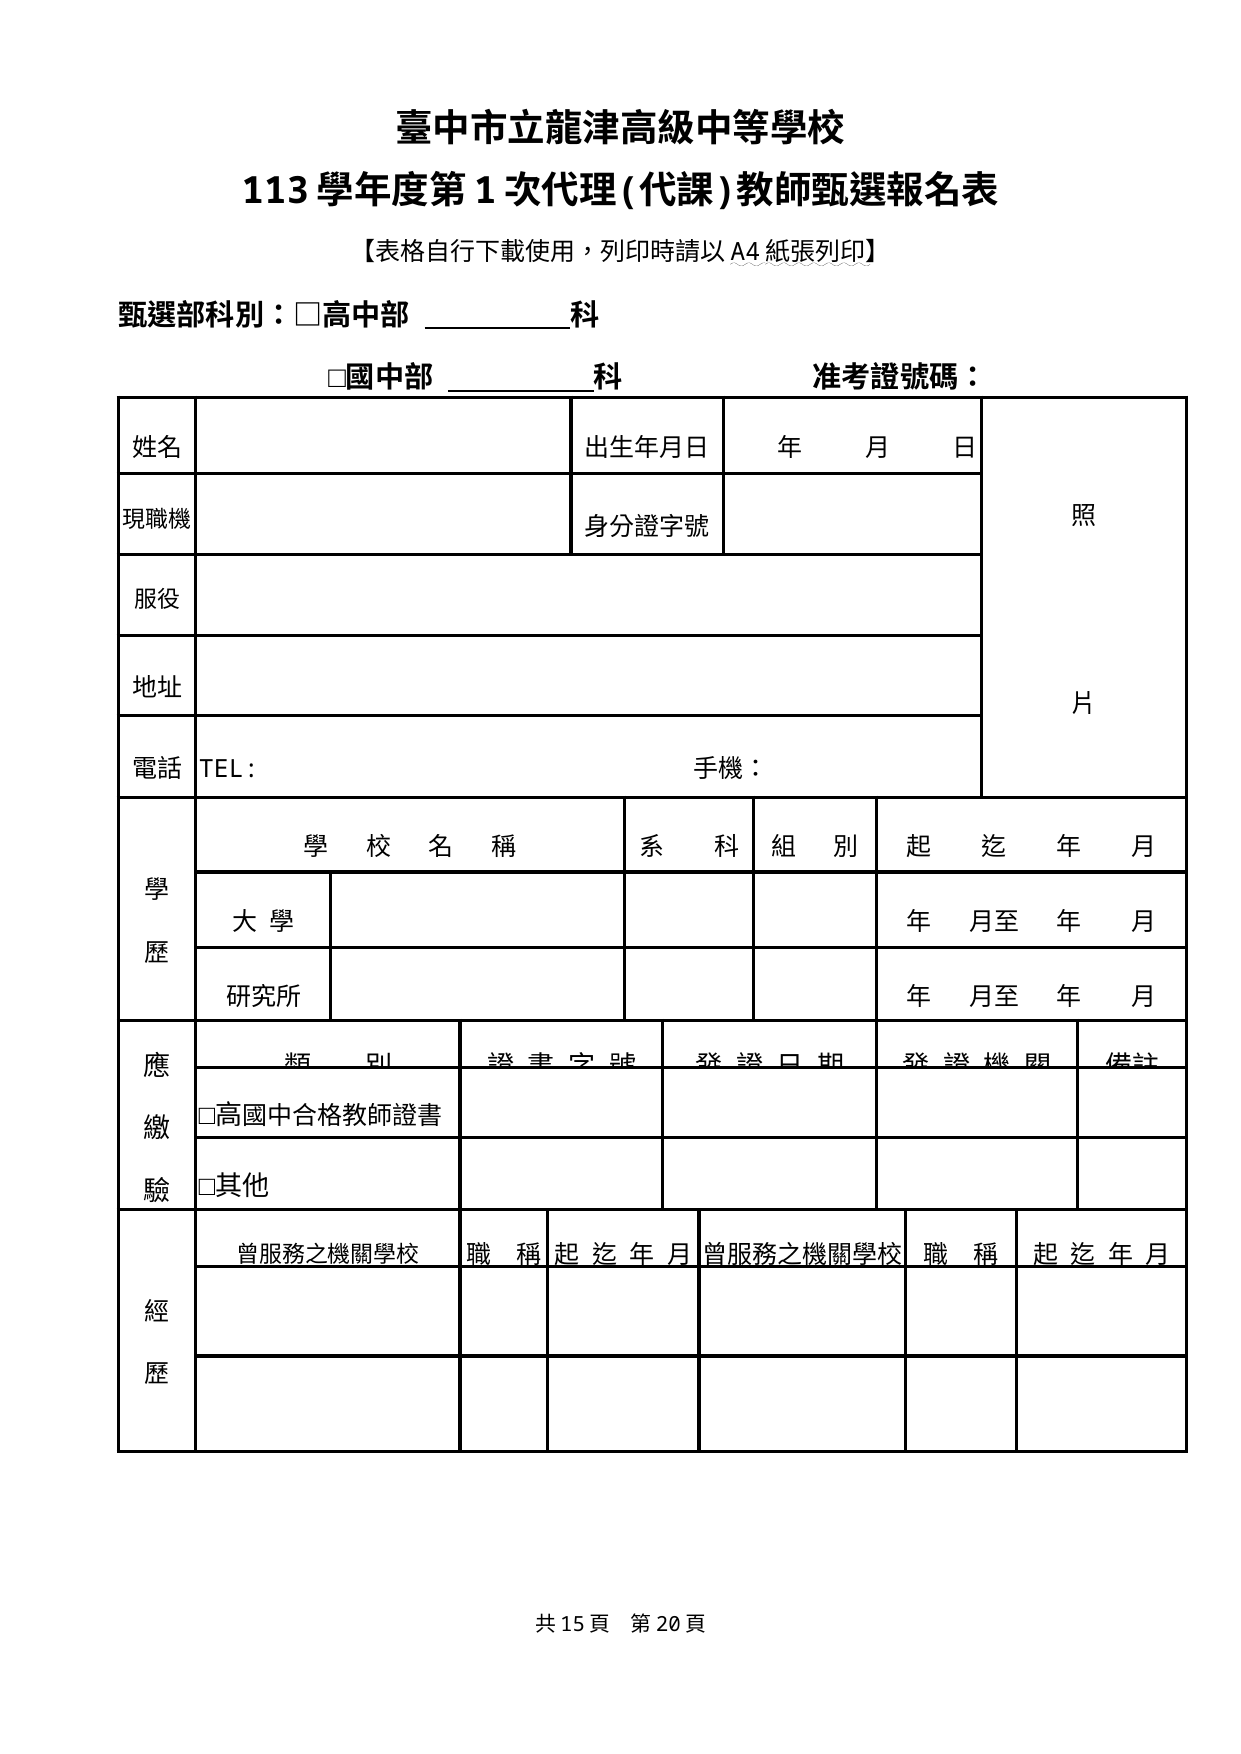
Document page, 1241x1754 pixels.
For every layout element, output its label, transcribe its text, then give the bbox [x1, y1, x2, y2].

table_header 姓名 [120, 399, 194, 472]
table_cell [626, 874, 752, 946]
text □國中部 科 准考證號碼： [118, 333, 1122, 396]
text 臺中市立龍津高級中等學校 [118, 83, 1122, 146]
table_cell 發 證 機 關 [878, 1022, 1076, 1066]
table_cell [755, 949, 875, 1019]
table_cell [462, 1069, 624, 1136]
table_cell □免役 □役畢 □服役中 [197, 556, 980, 634]
table_cell [1079, 1069, 1185, 1136]
table_cell [664, 1139, 875, 1208]
table_cell [549, 1358, 697, 1450]
table_cell 起 迄 年 月 [1018, 1211, 1185, 1265]
table_cell 應 繳 驗 證 件 [120, 1022, 194, 1208]
table_cell 備註 [1079, 1022, 1185, 1066]
table_cell [1079, 1139, 1185, 1208]
table_cell [624, 1139, 661, 1208]
table_cell [549, 1268, 697, 1354]
table_cell [907, 1358, 1015, 1450]
table_cell 身分證字號 [573, 475, 722, 553]
table_cell [197, 1358, 458, 1450]
table_cell 經 歷 [120, 1211, 194, 1450]
table_cell [197, 637, 980, 713]
table_cell [878, 1069, 1076, 1136]
table_cell 地址 [120, 637, 194, 713]
table_cell [1018, 1268, 1185, 1354]
table_cell 曾服務之機關學校 [197, 1211, 458, 1265]
table_cell [701, 1268, 904, 1354]
text 113學年度第1次代理(代課)教師甄選報名表 [118, 146, 1122, 208]
table_cell 學 校 名 稱 [197, 799, 623, 870]
table_cell [332, 949, 623, 1019]
table_cell 研究所 [197, 949, 329, 1019]
table_cell [462, 1268, 546, 1354]
table_cell [907, 1268, 1015, 1354]
table_cell 服役 情形 [120, 556, 194, 634]
table_cell [1018, 1358, 1185, 1450]
table_cell 職 稱 [907, 1211, 1015, 1265]
table_cell □其他 [197, 1139, 458, 1208]
table_cell [878, 1139, 1076, 1208]
text 【表格自行下載使用，列印時請以A4紙張列印】 [118, 208, 1122, 271]
table_cell [701, 1358, 904, 1450]
text 甄選部科別：□高中部 科 [118, 271, 1122, 333]
table_header 出生年月日 [573, 399, 722, 472]
table_cell [462, 1139, 624, 1208]
table_cell [332, 874, 623, 946]
table_cell [462, 1358, 546, 1450]
table_cell [755, 874, 875, 946]
table_cell 起 迄 年 月 [549, 1211, 697, 1265]
table_cell 年 月至 年 月 [878, 874, 1185, 946]
table_cell [197, 475, 569, 553]
table_cell 曾服務之機關學校 [701, 1211, 904, 1265]
table_cell [725, 475, 980, 553]
table_header 照 片 [983, 399, 1185, 796]
table_cell 電話 [120, 717, 194, 796]
table_cell 起 迄 年 月 [878, 799, 1185, 870]
table_cell 大 學 [197, 874, 329, 946]
table_cell 現職機關學校 [120, 475, 194, 553]
table_cell [624, 1069, 661, 1136]
table_header [197, 399, 569, 472]
table_cell 證 書 字 號 [462, 1022, 661, 1066]
table_cell 年 月至 年 月 [878, 949, 1185, 1019]
table_cell 類 別 [197, 1022, 458, 1066]
table_cell 學 歷 [120, 799, 194, 1019]
table_cell 職 稱 [462, 1211, 546, 1265]
table_header 年 月 日 [725, 399, 980, 472]
table_cell 發 證 日 期 [664, 1022, 875, 1066]
table_cell [626, 949, 752, 1019]
table_cell [197, 1268, 458, 1354]
table_cell 系 科 [626, 799, 752, 870]
table_cell □高國中合格教師證書 [197, 1069, 458, 1136]
table_cell 組 別 [755, 799, 875, 870]
table_cell [664, 1069, 875, 1136]
table_cell TEL: 手機： [197, 717, 980, 796]
